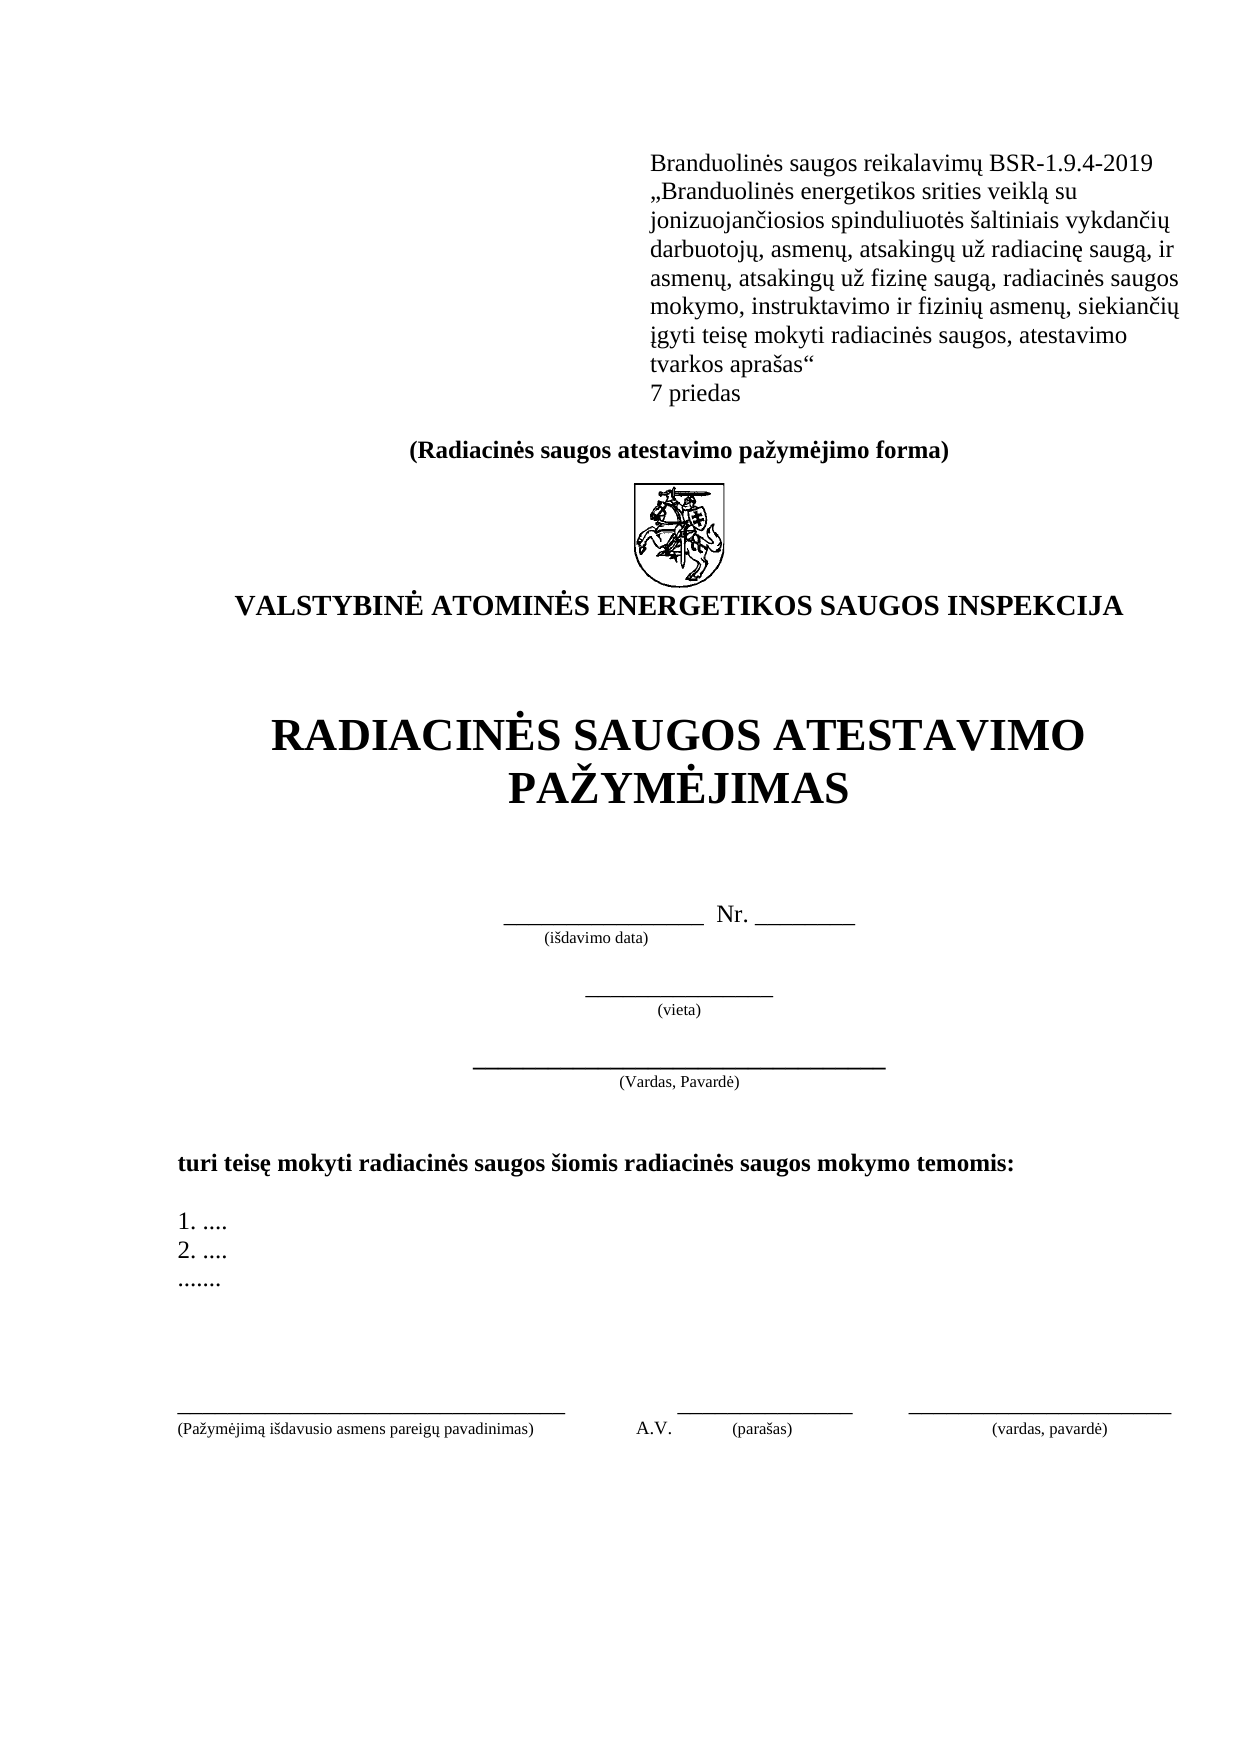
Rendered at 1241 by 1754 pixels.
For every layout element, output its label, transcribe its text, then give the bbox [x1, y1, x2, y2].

text ________________ Nr. ________ [177, 899, 1181, 928]
text 7 priedas [177, 378, 1181, 406]
text (Radiacinės saugos atestavimo pažymėjimo forma) [177, 435, 1181, 464]
text darbuotojų, asmenų, atsakingų už radiacinę saugą, ir [177, 234, 1181, 263]
text Branduolinės saugos reikalavimų BSR-1.9.4-2019 [177, 148, 1181, 176]
text tvarkos aprašas“ [177, 349, 1181, 378]
text 1. .... [177, 1206, 1181, 1235]
text RADIACINĖS SAUGOS AtestaVIMO PAŽYMĖJIMAS [177, 707, 1181, 813]
text VALSTYBINĖ ATOMINĖS ENERGETIKOS SAUGOS INSPEKCIJA [177, 588, 1181, 621]
text „Branduolinės energetikos srities veiklą su [177, 176, 1181, 205]
text (vieta) [177, 1000, 1181, 1019]
text ....... [177, 1263, 1181, 1292]
text _________________________________ [177, 1043, 1181, 1072]
text (išdavimo data) [177, 928, 1181, 947]
text _______________________________ ______________ _____________________ [177, 1388, 1181, 1417]
text turi teisę mokyti radiacinės saugos šiomis radiacinės saugos mokymo temomis: [177, 1148, 1181, 1177]
text 2. .... [177, 1235, 1181, 1263]
text (Pažymėjimą išdavusio asmens pareigų pavadinimas) A.V. (parašas) (vardas, pavardė) [177, 1417, 1181, 1438]
text (Vardas, Pavardė) [177, 1072, 1181, 1091]
text jonizuojančiosios spinduliuotės šaltiniais vykdančių [177, 205, 1181, 234]
text asmenų, atsakingų už fizinę saugą, radiacinės saugos [177, 263, 1181, 291]
text _______________ [177, 971, 1181, 1000]
text mokymo, instruktavimo ir fizinių asmenų, siekiančių [177, 291, 1181, 320]
text įgyti teisę mokyti radiacinės saugos, atestavimo [177, 320, 1181, 349]
